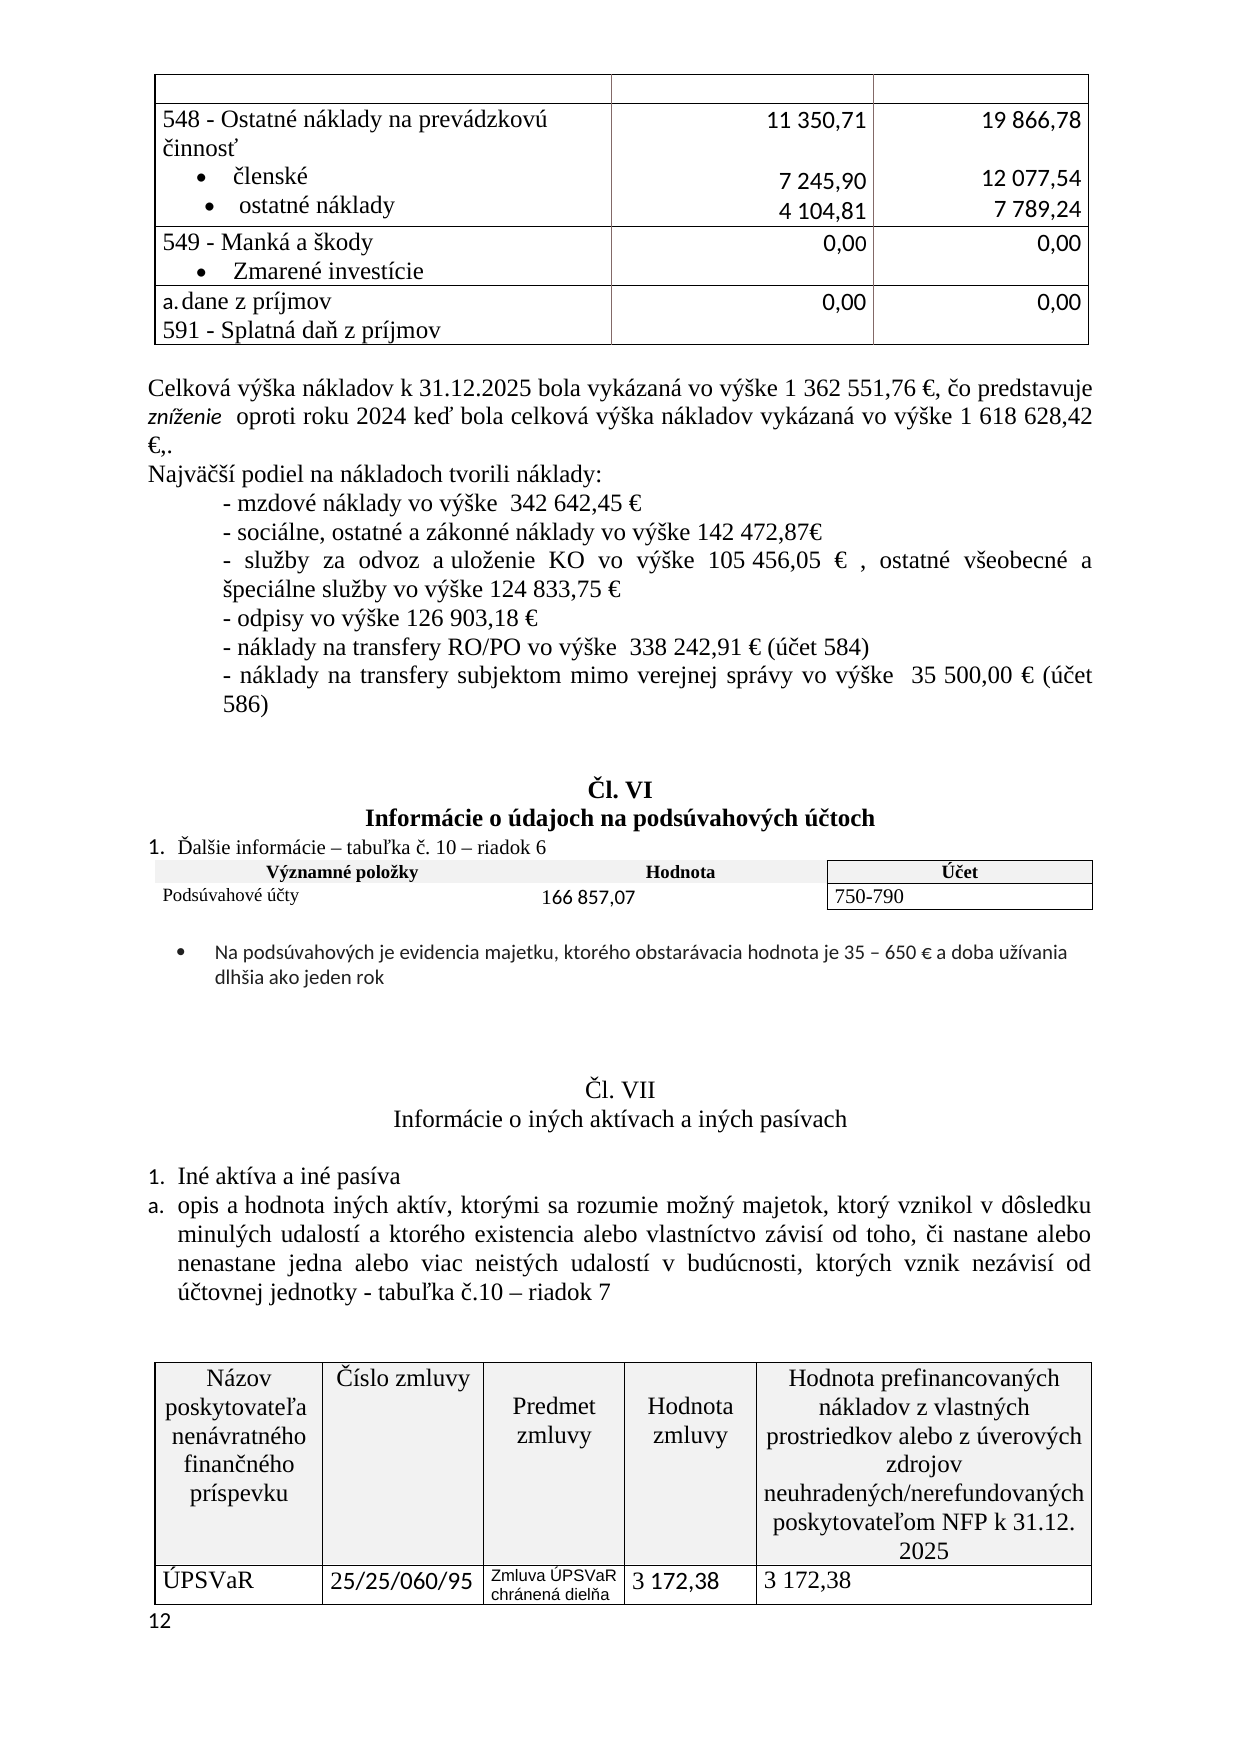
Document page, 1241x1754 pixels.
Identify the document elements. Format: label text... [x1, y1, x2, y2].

list Na podsúvahových je evidencia majetku, ktorého obstarávacia hodnota je 35 – 650 € a doba užívania dlhšia ako jeden rok [177, 939, 1093, 990]
table_cell 3 172,38 [757, 1566, 1091, 1604]
text Celková výška nákladov k 31.12.2025 bola vykázaná vo výške 1 362 551,76 €, čo predstavuje zníženie oproti roku 2024 keď bola celková výška nákladov vykázaná vo výške 1 618 628,42 €,. [148, 373, 1093, 459]
list opis a hodnota iných aktív, ktorými sa rozumie možný majetok, ktorý vznikol v dôsledku minulých udalostí a ktorého existencia alebo vlastníctvo závisí od toho, či nastane alebo nenastane jedna alebo viac neistých udalostí v budúcnosti, ktorých vznik nezávisí od účtovnej jednotky - tabuľka č.10 – riadok 7 [148, 1190, 1093, 1305]
table_cell [156, 75, 611, 103]
text - sociálne, ostatné a zákonné náklady vo výške 142 472,87€ [223, 517, 1093, 546]
table_cell Zmluva ÚPSVaR chránená dielňa [484, 1566, 624, 1604]
table_header Názov poskytovateľa nenávratného finančného príspevku [156, 1363, 322, 1564]
table_header Hodnota [534, 860, 827, 883]
table_cell 25/25/060/95 [323, 1566, 483, 1604]
table_cell 0,00 [612, 227, 873, 285]
text - mzdové náklady vo výške 342 642,45 € [223, 488, 1093, 517]
table_cell 548 - Ostatné náklady na prevádzkovú činnosť členské ostatné náklady [156, 104, 611, 226]
list Iné aktíva a iné pasíva [148, 1161, 1093, 1190]
table_header Číslo zmluvy [323, 1363, 483, 1564]
table_header Účet [828, 861, 1092, 883]
text - odpisy vo výške 126 903,18 € [223, 603, 1093, 632]
table_header Hodnota zmluvy [625, 1363, 756, 1564]
text Čl. VI [148, 775, 1093, 803]
text Informácie o iných aktívach a iných pasívach [148, 1104, 1093, 1133]
table_cell [612, 75, 873, 103]
table_cell 549 - Manká a škody Zmarené investície [156, 227, 611, 285]
table_cell 0,00 [874, 286, 1088, 344]
table_cell Podsúvahové účty [155, 883, 534, 909]
table_cell dane z príjmov 591 - Splatná daň z príjmov [156, 286, 611, 344]
table_cell 3 172,38 [625, 1566, 756, 1604]
table_cell [874, 75, 1088, 103]
text - náklady na transfery subjektom mimo verejnej správy vo výške 35 500,00 € (účet 586) [223, 661, 1093, 718]
table_cell 166 857,07 [534, 883, 827, 909]
table_cell ÚPSVaR [156, 1566, 322, 1604]
text Informácie o údajoch na podsúvahových účtoch [148, 803, 1093, 832]
table_header Predmet zmluvy [484, 1363, 624, 1564]
table_cell 11 350,71 7 245,90 4 104,81 [612, 104, 873, 226]
table_cell 19 866,78 12 077,54 7 789,24 [874, 104, 1088, 226]
text Čl. VII [148, 1076, 1093, 1104]
text - náklady na transfery RO/PO vo výške 338 242,91 € (účet 584) [223, 632, 1093, 661]
table_cell 0,00 [612, 286, 873, 344]
text Najväčší podiel na nákladoch tvorili náklady: [148, 459, 1093, 488]
table_cell 0,00 [874, 227, 1088, 285]
list Ďalšie informácie – tabuľka č. 10 – riadok 6 [148, 832, 1093, 860]
table_cell 750-790 [828, 884, 1092, 909]
table_header Významné položky [155, 860, 534, 883]
text - služby za odvoz a uloženie KO vo výške 105 456,05 € , ostatné všeobecné a špeciálne služby vo výške 124 833,75 € [223, 546, 1093, 603]
table_header Hodnota prefinancovaných nákladov z vlastných prostriedkov alebo z úverových zdrojov neuhradených/nerefundovaných poskytovateľom NFP k 31.12. 2025 [757, 1363, 1091, 1564]
